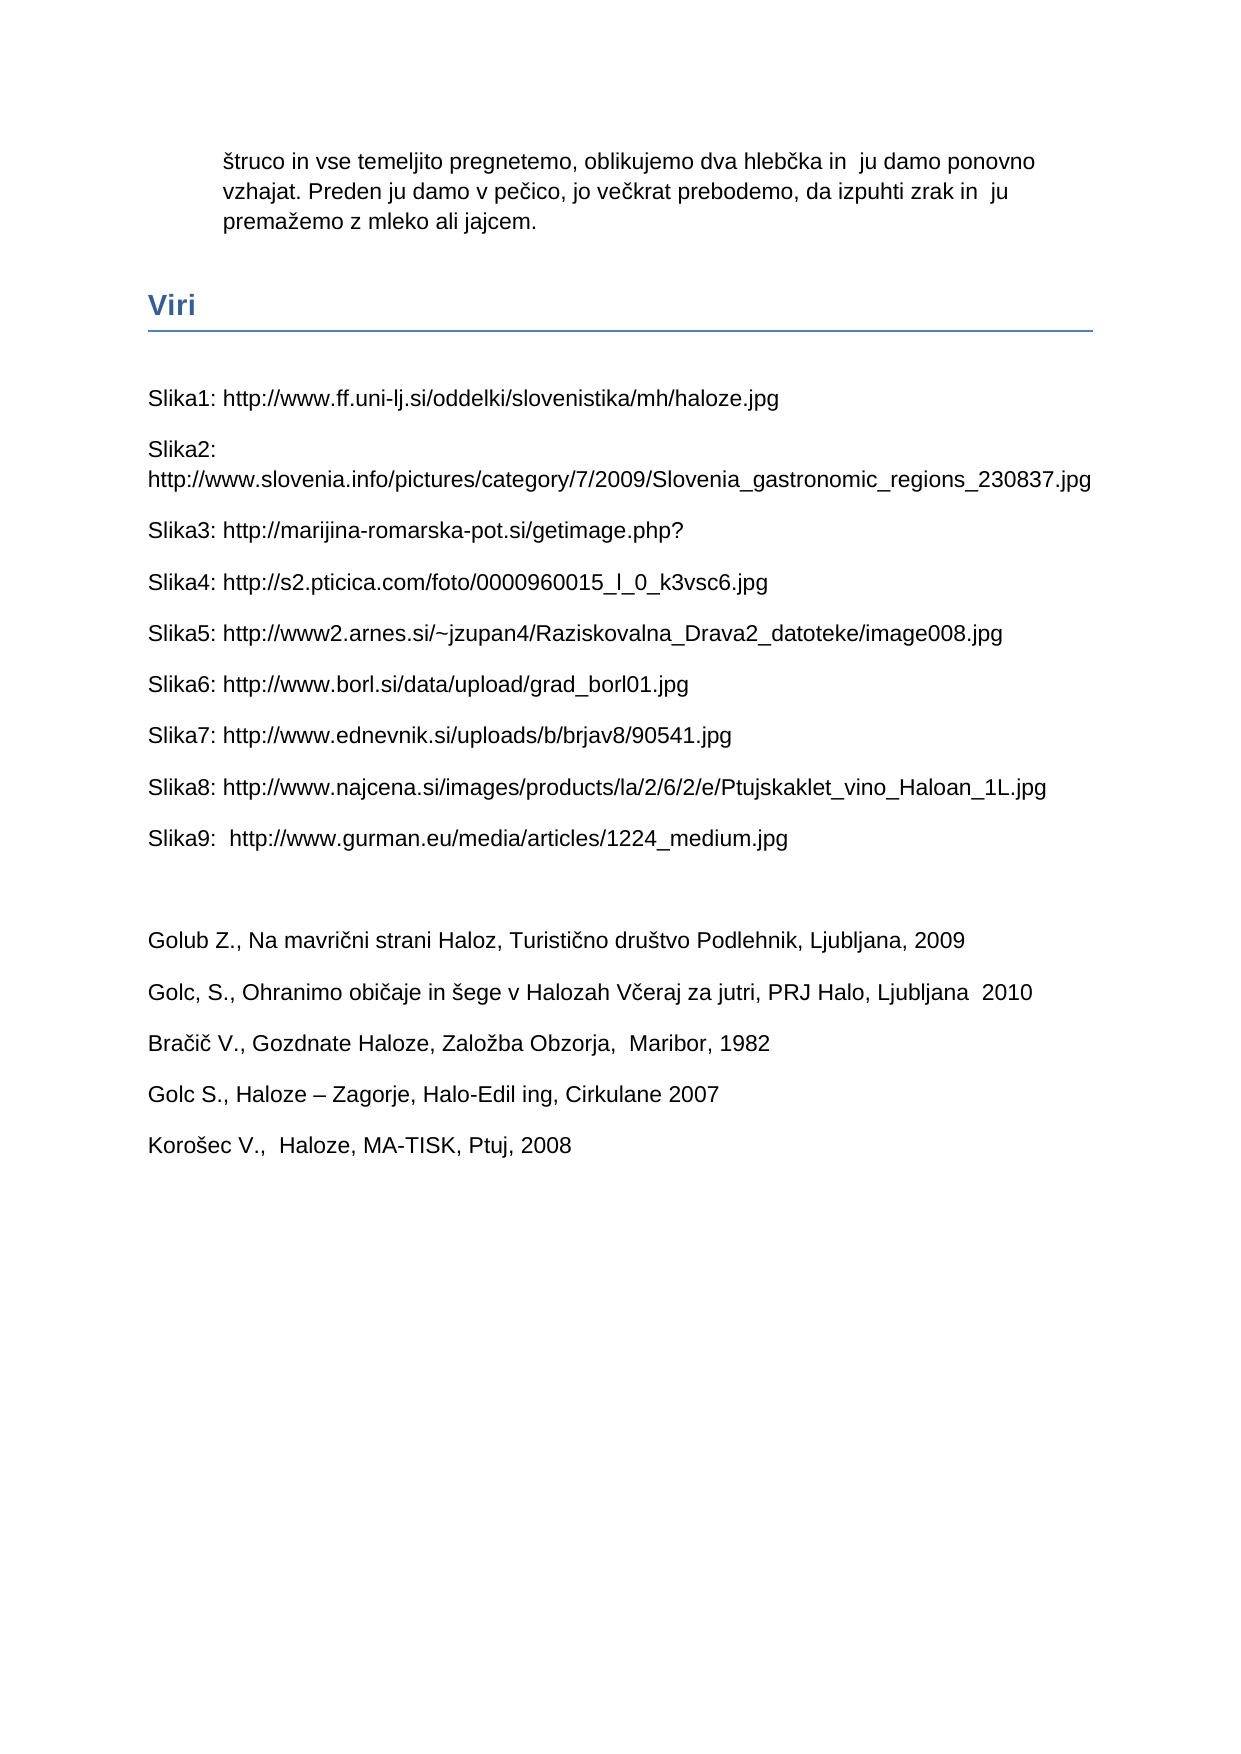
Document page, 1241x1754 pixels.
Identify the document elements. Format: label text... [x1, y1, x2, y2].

text Slika7: http://www.ednevnik.si/uploads/b/brjav8/90541.jpg [148, 722, 1093, 748]
text Korošec V., Haloze, MA-TISK, Ptuj, 2008 [148, 1132, 1093, 1158]
text Slika9: http://www.gurman.eu/media/articles/1224_medium.jpg [148, 825, 1093, 852]
text Golub Z., Na mavrični strani Haloz, Turistično društvo Podlehnik, Ljubljana, 2009 [148, 927, 1093, 954]
text Slika8: http://www.najcena.si/images/products/la/2/6/2/e/Ptujskaklet_vino_Haloan_1L.jpg [148, 774, 1093, 801]
text Slika6: http://www.borl.si/data/upload/grad_borl01.jpg [148, 671, 1093, 697]
text Golc, S., Ohranimo običaje in šege v Halozah Včeraj za jutri, PRJ Halo, Ljubljana 2010 [148, 978, 1093, 1005]
text Slika4: http://s2.pticica.com/foto/0000960015_l_0_k3vsc6.jpg [148, 568, 1093, 595]
text Slika5: http://www2.arnes.si/~jzupan4/Raziskovalna_Drava2_datoteke/image008.jpg [148, 619, 1093, 646]
text Bračič V., Gozdnate Haloze, Založba Obzorja, Maribor, 1982 [148, 1029, 1093, 1056]
subtitle Viri [148, 288, 1093, 330]
text Slika1: http://www.ff.uni-lj.si/oddelki/slovenistika/mh/haloze.jpg [148, 385, 1093, 412]
text Golc S., Haloze – Zagorje, Halo-Edil ing, Cirkulane 2007 [148, 1081, 1093, 1107]
text Slika3: http://marijina-romarska-pot.si/getimage.php? [148, 517, 1093, 544]
text Slika2: http://www.slovenia.info/pictures/category/7/2009/Slovenia_gastronomic_regions_230837.jpg [148, 436, 1093, 493]
list štruco in vse temeljito pregnetemo, oblikujemo dva hlebčka in ju damo ponovno vzhajat. Preden ju damo v pečico, jo večkrat prebodemo, da izpuhti zrak in ju premažemo z mleko ali jajcem. [185, 148, 1093, 234]
